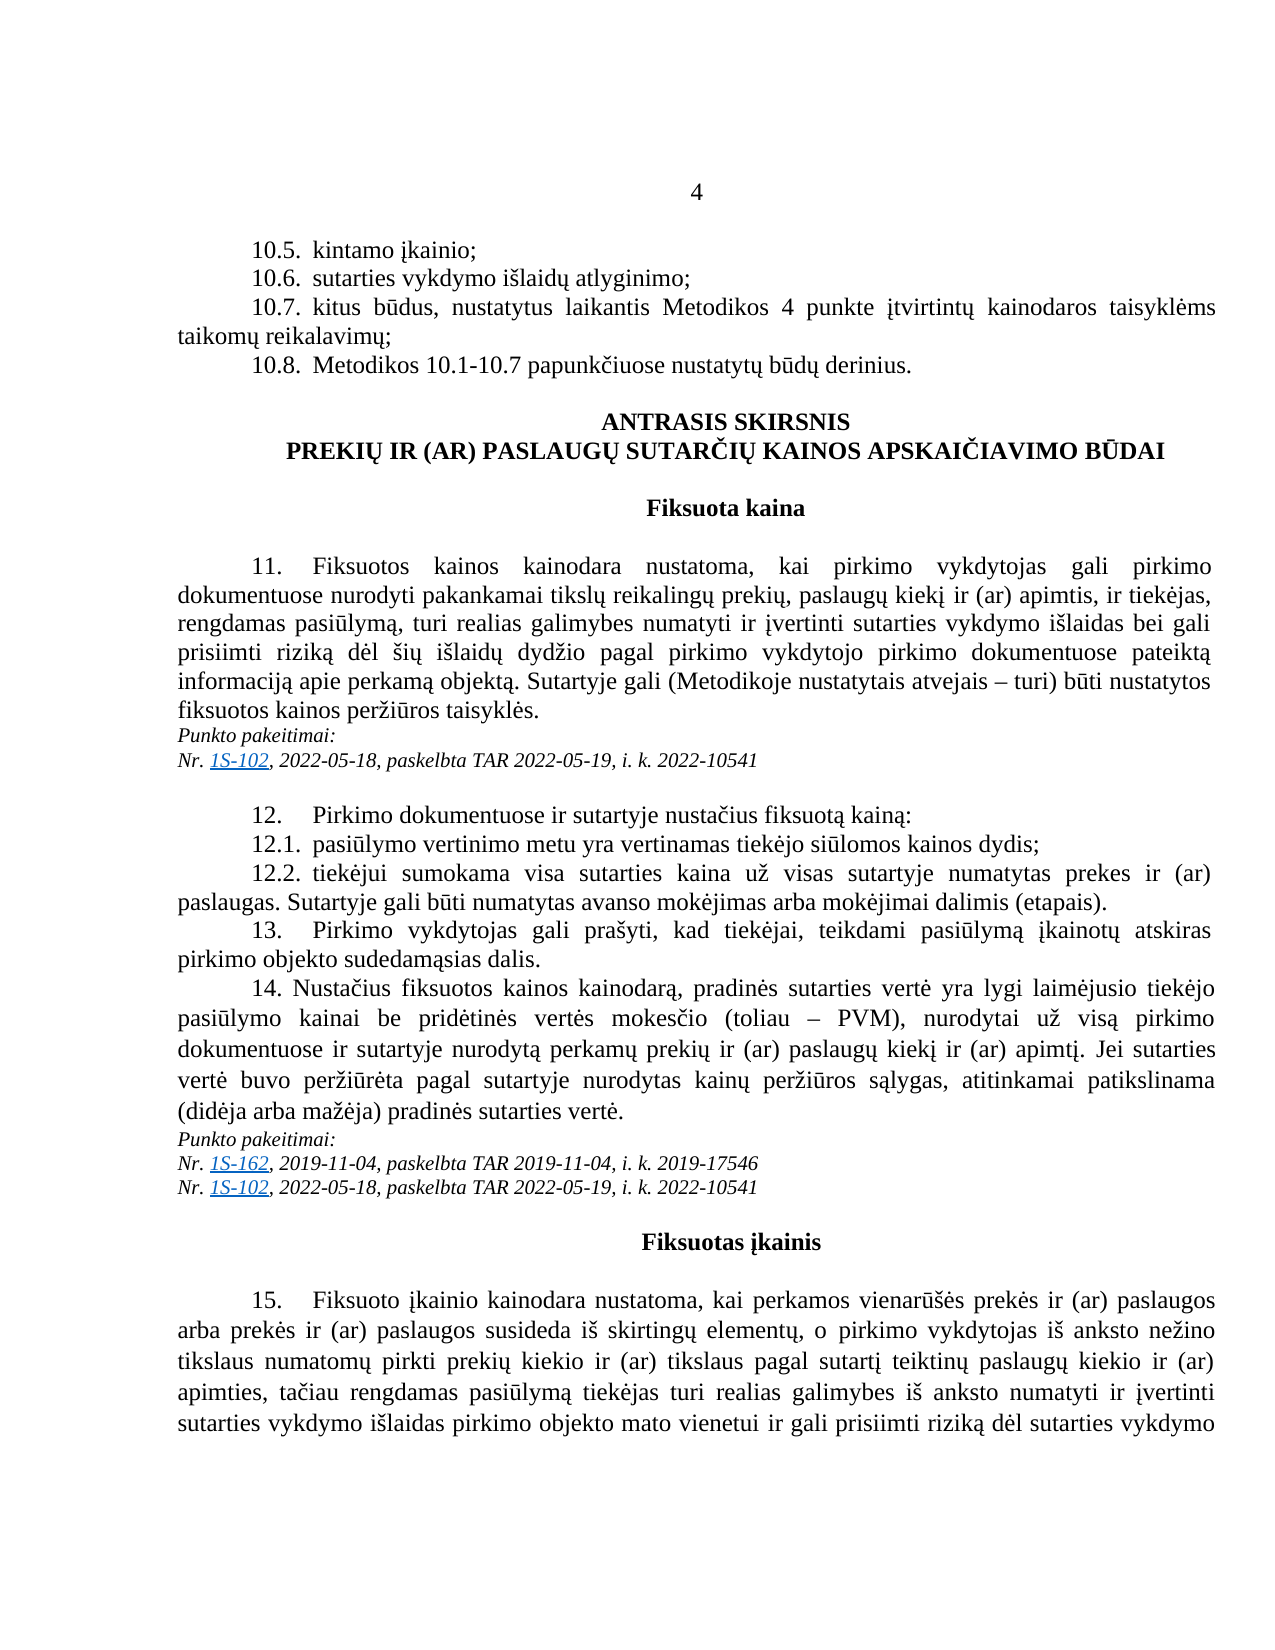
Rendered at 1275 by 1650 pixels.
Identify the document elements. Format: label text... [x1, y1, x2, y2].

text 12. Pirkimo dokumentuose ir sutartyje nustačius fiksuotą kainą: [177, 800, 1212, 829]
text Fiksuota kaina [240, 493, 1212, 522]
text Punkto pakeitimai: [177, 1126, 1216, 1151]
text 10.8. Metodikos 10.1-10.7 papunkčiuose nustatytų būdų derinius. [177, 350, 1216, 378]
text 12.2. tiekėjui sumokama visa sutarties kaina už visas sutartyje numatytas prekes ir (ar) paslaugas. Sutartyje gali būti numatytas avanso mokėjimas arba mokėjimai dalimis (etapais). [177, 858, 1212, 915]
text Punkto pakeitimai: [177, 723, 1216, 747]
text 15. Fiksuoto įkainio kainodara nustatoma, kai perkamos vienarūšės prekės ir (ar) paslaugos arba prekės ir (ar) paslaugos susideda iš skirtingų elementų, o pirkimo vykdytojas iš anksto nežino tikslaus numatomų pirkti prekių kiekio ir (ar) tikslaus pagal sutartį teiktinų paslaugų kiekio ir (ar) apimties, tačiau rengdamas pasiūlymą tiekėjas turi realias galimybes iš anksto numatyti ir įvertinti sutarties vykdymo išlaidas pirkimo objekto mato vienetui ir gali prisiimti riziką dėl sutarties vykdymo [177, 1285, 1216, 1437]
text 10.6. sutarties vykdymo išlaidų atlyginimo; [177, 263, 1216, 292]
text Nr. 1S-162, 2019-11-04, paskelbta TAR 2019-11-04, i. k. 2019-17546 [177, 1151, 1216, 1174]
text Nr. 1S-102, 2022-05-18, paskelbta TAR 2022-05-19, i. k. 2022-10541 [177, 1174, 1216, 1199]
text 10.7. kitus būdus, nustatytus laikantis Metodikos 4 punkte įtvirtintų kainodaros taisyklėms taikomų reikalavimų; [177, 292, 1216, 350]
text PREKIŲ IR (AR) PASLAUGŲ SUTARČIŲ KAINOS APSKAIČIAVIMO BŪDAI [240, 436, 1212, 465]
text 11. Fiksuotos kainos kainodara nustatoma, kai pirkimo vykdytojas gali pirkimo dokumentuose nurodyti pakankamai tikslų reikalingų prekių, paslaugų kiekį ir (ar) apimtis, ir tiekėjas, rengdamas pasiūlymą, turi realias galimybes numatyti ir įvertinti sutarties vykdymo išlaidas bei gali prisiimti riziką dėl šių išlaidų dydžio pagal pirkimo vykdytojo pirkimo dokumentuose pateiktą informaciją apie perkamą objektą. Sutartyje gali (Metodikoje nustatytais atvejais – turi) būti nustatytos fiksuotos kainos peržiūros taisyklės. [177, 551, 1212, 723]
text Nr. 1S-102, 2022-05-18, paskelbta TAR 2022-05-19, i. k. 2022-10541 [177, 747, 1216, 772]
text 14. Nustačius fiksuotos kainos kainodarą, pradinės sutarties vertė yra lygi laimėjusio tiekėjo pasiūlymo kainai be pridėtinės vertės mokesčio (toliau – PVM), nurodytai už visą pirkimo dokumentuose ir sutartyje nurodytą perkamų prekių ir (ar) paslaugų kiekį ir (ar) apimtį. Jei sutarties vertė buvo peržiūrėta pagal sutartyje nurodytas kainų peržiūros sąlygas, atitinkamai patikslinama (didėja arba mažėja) pradinės sutarties vertė. [177, 973, 1216, 1124]
text 13. Pirkimo vykdytojas gali prašyti, kad tiekėjai, teikdami pasiūlymą įkainotų atskiras pirkimo objekto sudedamąsias dalis. [177, 915, 1212, 973]
text 12.1. pasiūlymo vertinimo metu yra vertinamas tiekėjo siūlomos kainos dydis; [177, 829, 1212, 858]
text Fiksuotas įkainis [177, 1227, 1212, 1256]
text 10.5. kintamo įkainio; [177, 235, 1216, 263]
text ANTRASIS SKIRSNIS [240, 407, 1212, 436]
